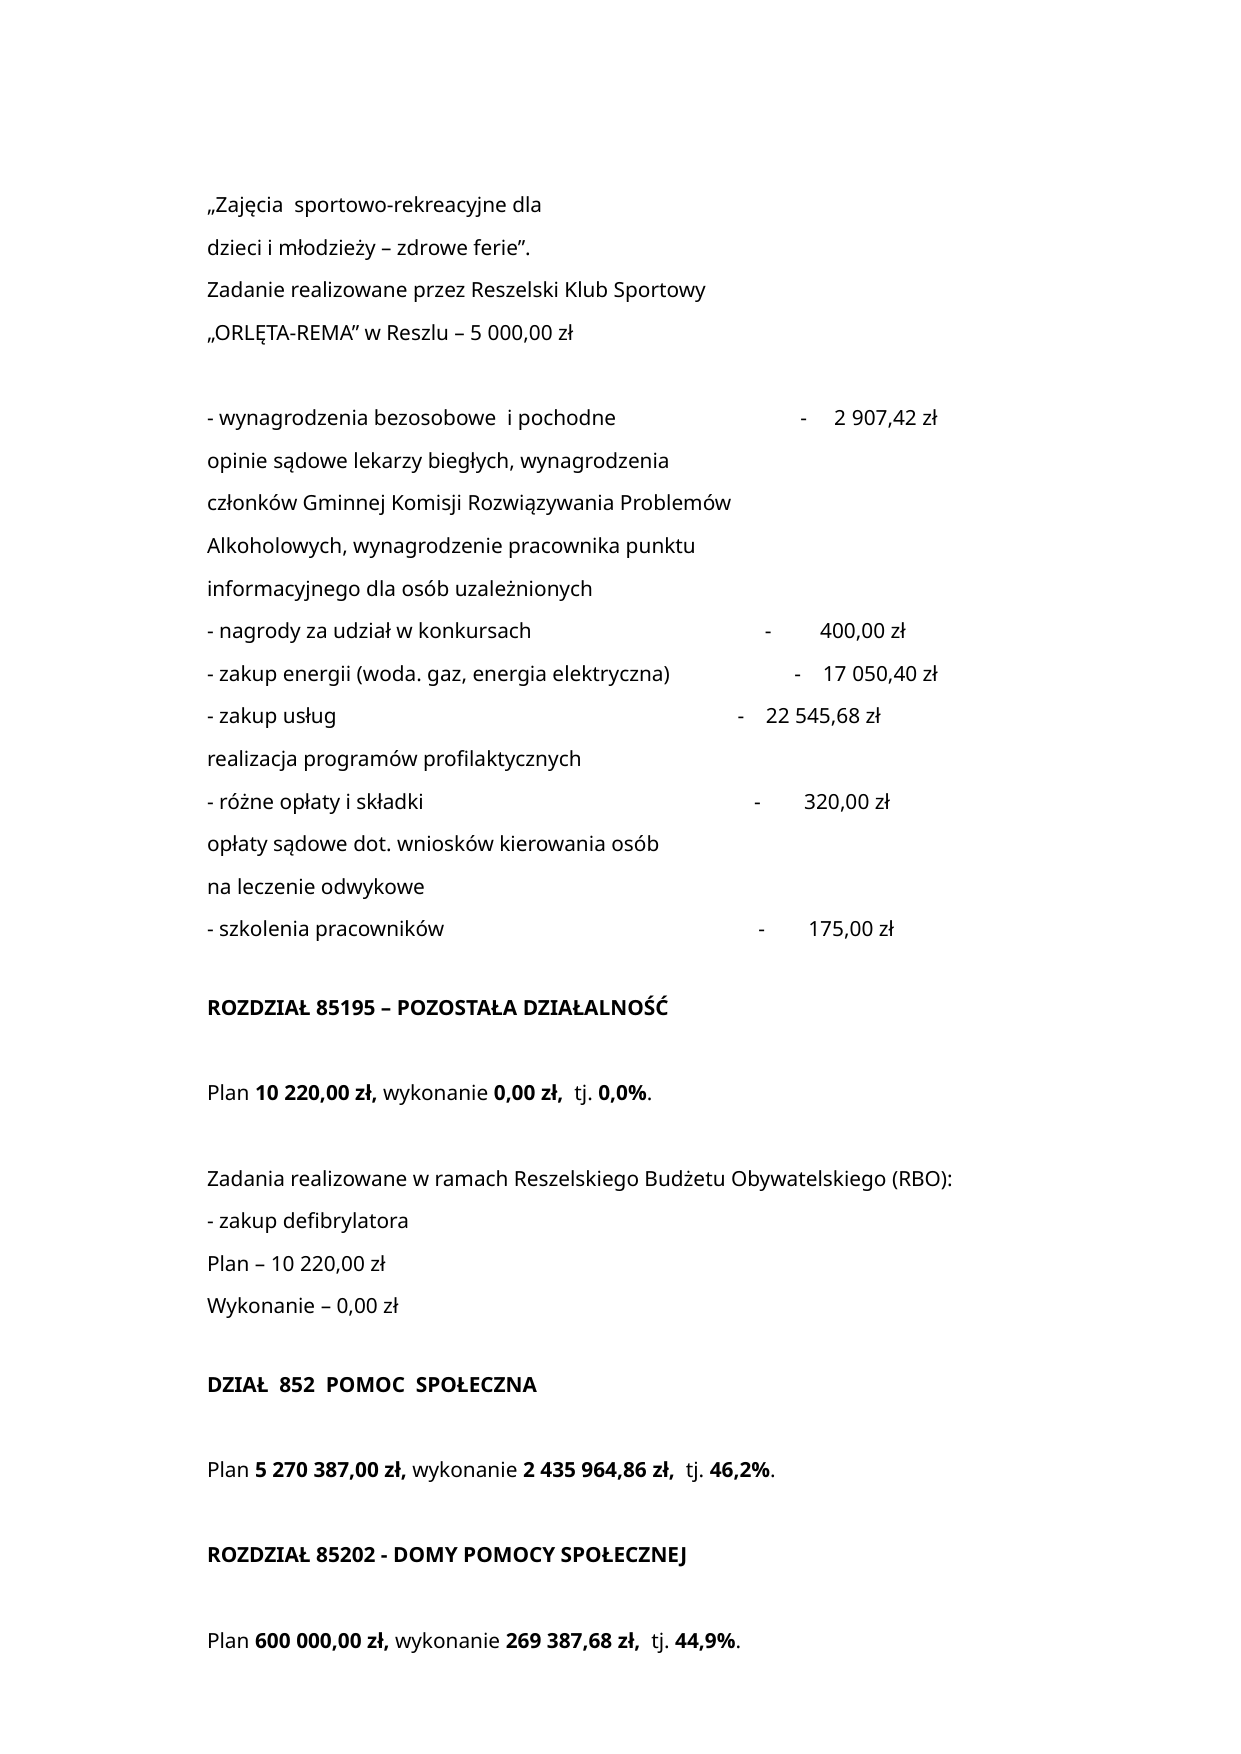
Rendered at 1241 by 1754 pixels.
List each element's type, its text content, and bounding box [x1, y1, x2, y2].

text „ORLĘTA-REMA” w Reszlu – 5 000,00 zł [207, 318, 1092, 347]
text realizacja programów profilaktycznych [207, 744, 1092, 773]
text ROZDZIAŁ 85195 – POZOSTAŁA DZIAŁALNOŚĆ [207, 993, 1092, 1022]
text DZIAŁ 852 POMOC SPOŁECZNA [207, 1370, 1092, 1398]
text członków Gminnej Komisji Rozwiązywania Problemów [207, 488, 1092, 517]
text Alkoholowych, wynagrodzenie pracownika punktu [207, 531, 1092, 559]
text Plan – 10 220,00 zł [207, 1249, 1092, 1277]
text Plan 10 220,00 zł, wykonanie 0,00 zł, tj. 0,0%. [207, 1078, 1092, 1107]
text - różne opłaty i składki - 320,00 zł [207, 787, 1092, 815]
text dzieci i młodzieży – zdrowe ferie”. [207, 233, 1092, 261]
text - szkolenia pracowników - 175,00 zł [207, 914, 1092, 943]
text Zadania realizowane w ramach Reszelskiego Budżetu Obywatelskiego (RBO): [207, 1164, 1092, 1192]
text Plan 5 270 387,00 zł, wykonanie 2 435 964,86 zł, tj. 46,2%. [207, 1455, 1092, 1484]
text informacyjnego dla osób uzależnionych [207, 574, 1092, 602]
text - wynagrodzenia bezosobowe i pochodne - 2 907,42 zł [207, 403, 1092, 432]
text - zakup usług - 22 545,68 zł [207, 702, 1092, 730]
text „Zajęcia sportowo-rekreacyjne dla [207, 190, 1092, 219]
text - nagrody za udział w konkursach - 400,00 zł [207, 616, 1092, 645]
text Zadanie realizowane przez Reszelski Klub Sportowy [207, 276, 1092, 304]
text - zakup energii (woda. gaz, energia elektryczna) - 17 050,40 zł [207, 659, 1092, 687]
text opinie sądowe lekarzy biegłych, wynagrodzenia [207, 446, 1092, 474]
text opłaty sądowe dot. wniosków kierowania osób [207, 829, 1092, 858]
text na leczenie odwykowe [207, 872, 1092, 900]
text ROZDZIAŁ 85202 - DOMY POMOCY SPOŁECZNEJ [207, 1541, 1092, 1569]
text - zakup defibrylatora [207, 1206, 1092, 1235]
text Wykonanie – 0,00 zł [207, 1291, 1092, 1320]
text Plan 600 000,00 zł, wykonanie 269 387,68 zł, tj. 44,9%. [207, 1626, 1092, 1654]
